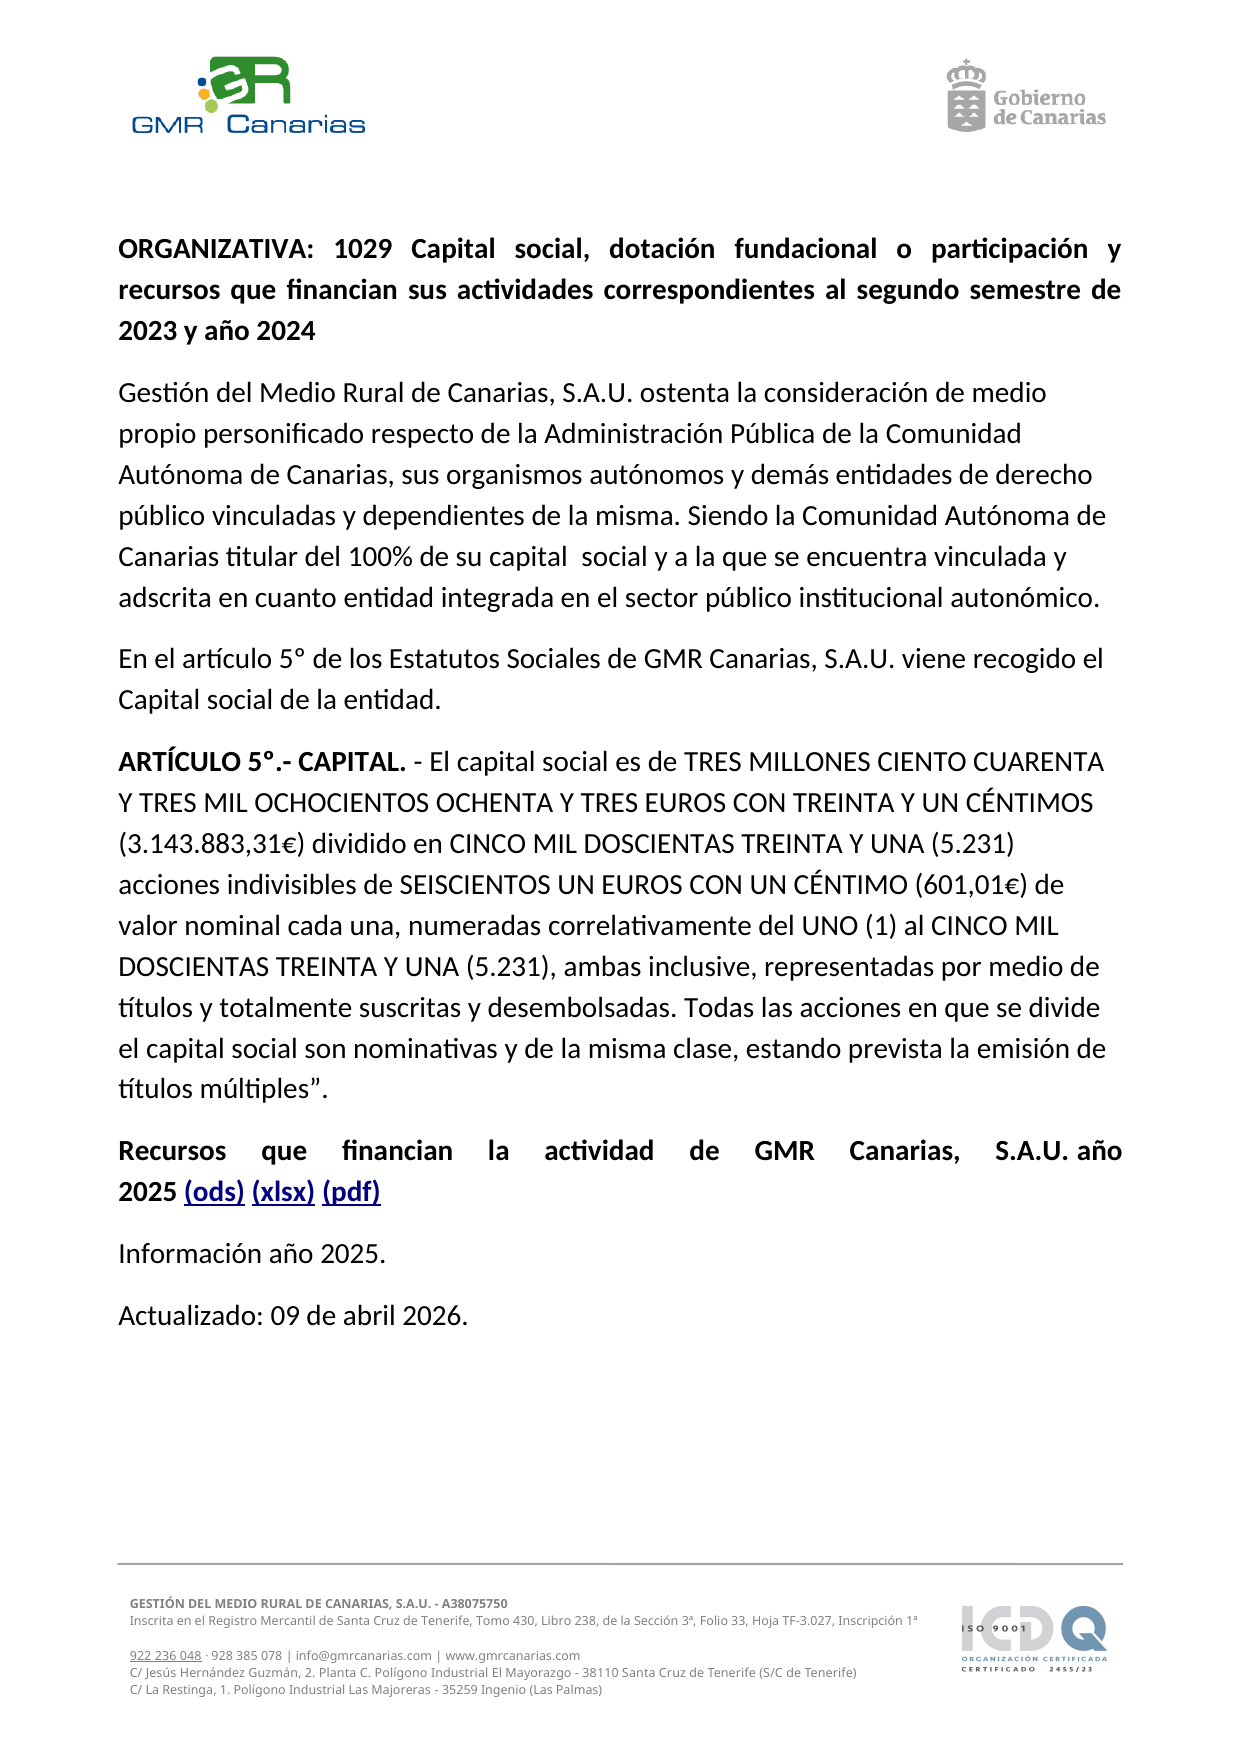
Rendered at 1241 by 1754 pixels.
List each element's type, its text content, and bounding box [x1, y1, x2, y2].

text Actualizado: 09 de abril 2026. [118, 1297, 1122, 1332]
text Recursos que financian la actividad de GMR Canarias, S.A.U. año 2025 (ods) (xlsx) (pdf) [118, 1132, 1122, 1209]
text En el artículo 5º de los Estatutos Sociales de GMR Canarias, S.A.U. viene recogido el Capital social de la entidad. [118, 640, 1122, 717]
text Información año 2025. [118, 1235, 1122, 1271]
text ARTÍCULO 5º.- CAPITAL. - El capital social es de TRES MILLONES CIENTO CUARENTA Y TRES MIL OCHOCIENTOS OCHENTA Y TRES EUROS CON TREINTA Y UN CÉNTIMOS (3.143.883,31€) dividido en CINCO MIL DOSCIENTAS TREINTA Y UNA (5.231) acciones indivisibles de SEISCIENTOS UN EUROS CON UN CÉNTIMO (601,01€) de valor nominal cada una, numeradas correlativamente del UNO (1) al CINCO MIL DOSCIENTAS TREINTA Y UNA (5.231), ambas inclusive, representadas por medio de títulos y totalmente suscritas y desembolsadas. Todas las acciones en que se divide el capital social son nominativas y de la misma clase, estando prevista la emisión de títulos múltiples”. [118, 743, 1122, 1106]
text Gestión del Medio Rural de Canarias, S.A.U. ostenta la consideración de medio propio personificado respecto de la Administración Pública de la Comunidad Autónoma de Canarias, sus organismos autónomos y demás entidades de derecho público vinculadas y dependientes de la misma. Siendo la Comunidad Autónoma de Canarias titular del 100% de su capital social y a la que se encuentra vinculada y adscrita en cuanto entidad integrada en el sector público institucional autonómico. [118, 374, 1122, 614]
text ORGANIZATIVA: 1029 Capital social, dotación fundacional o participación y recursos que financian sus actividades correspondientes al segundo semestre de 2023 y año 2024 [118, 230, 1122, 348]
